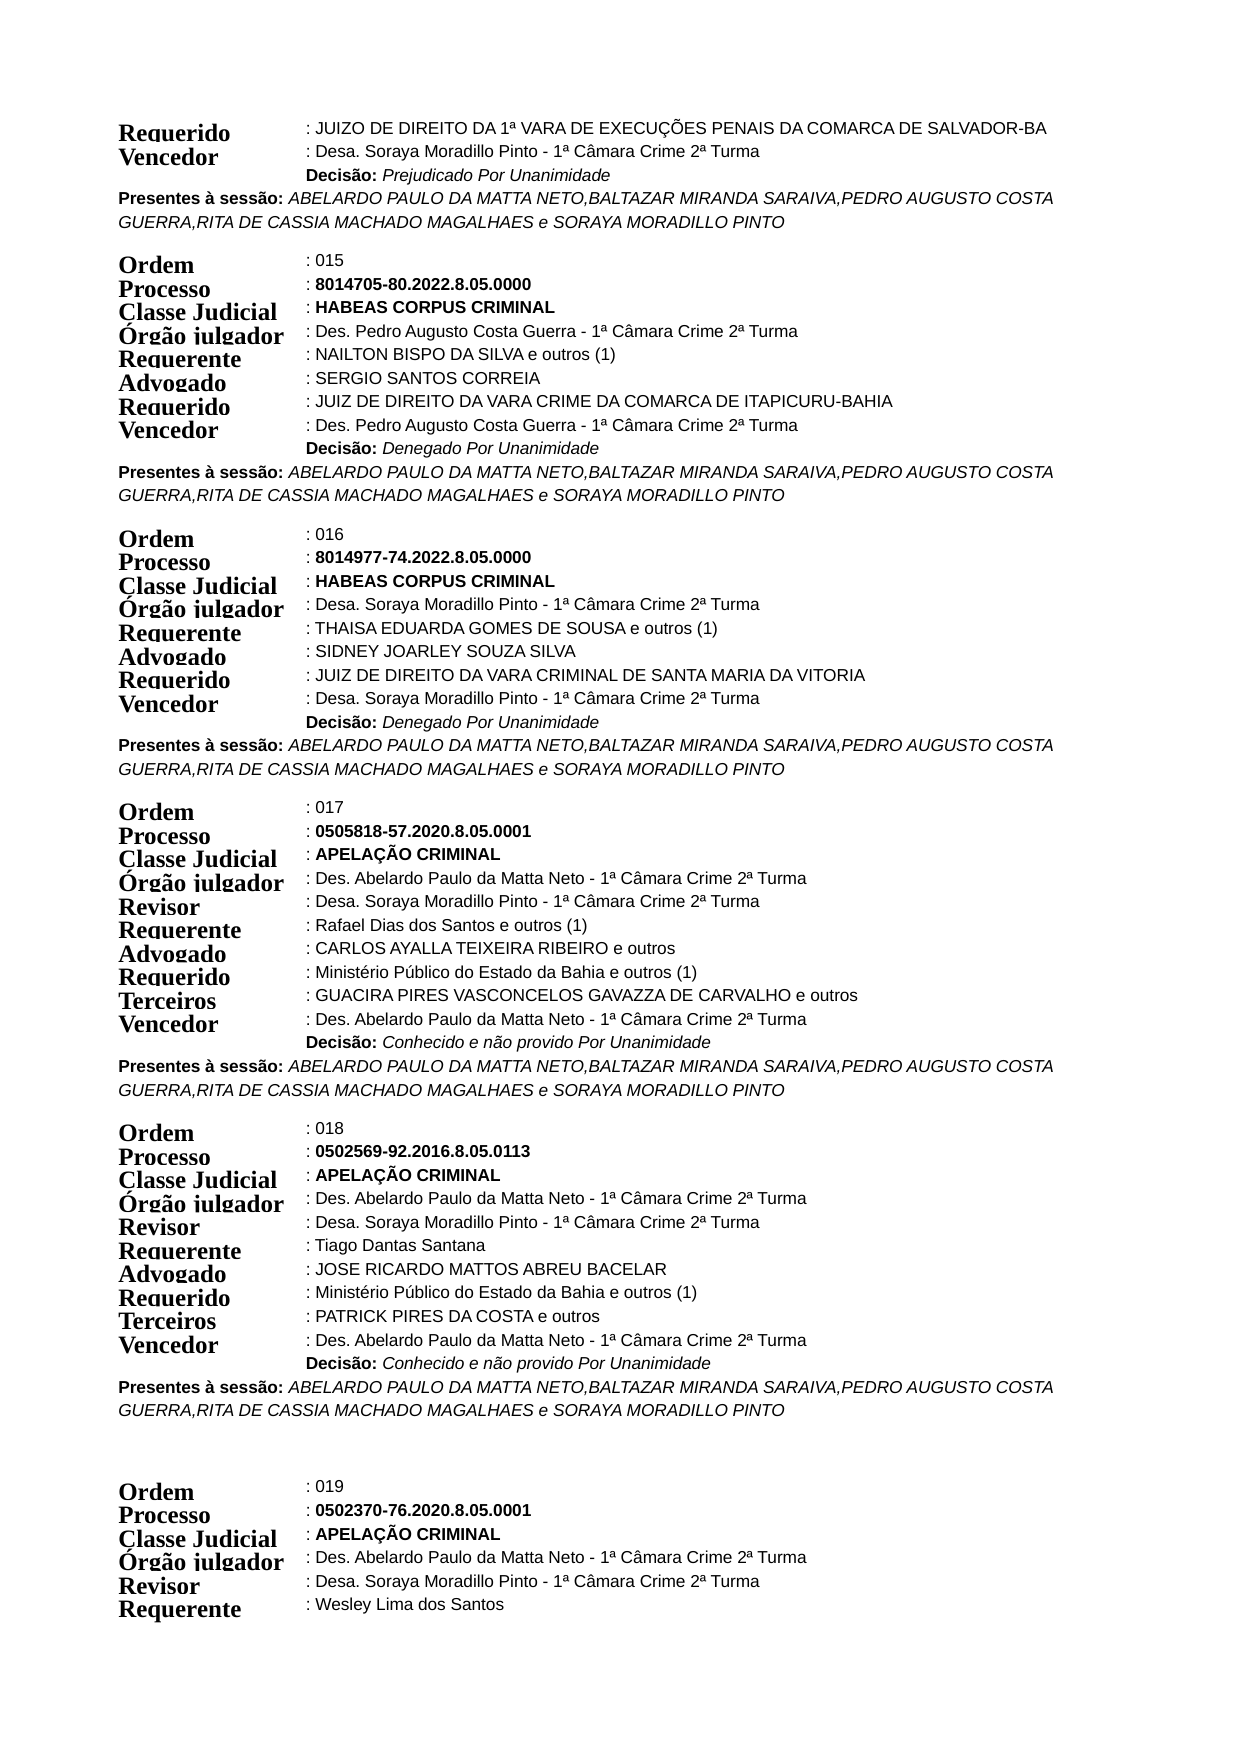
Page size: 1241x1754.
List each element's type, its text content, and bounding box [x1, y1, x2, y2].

text : THAISA EDUARDA GOMES DE SOUSA e outros (1) [306, 618, 1122, 638]
text : Desa. Soraya Moradillo Pinto - 1ª Câmara Crime 2ª Turma [306, 594, 1122, 614]
text : NAILTON BISPO DA SILVA e outros (1) [306, 344, 1122, 364]
text : Rafael Dias dos Santos e outros (1) [306, 915, 1122, 935]
text : GUACIRA PIRES VASCONCELOS GAVAZZA DE CARVALHO e outros [306, 986, 1122, 1006]
text Decisão: Denegado Por Unanimidade [118, 439, 1122, 458]
text : 8014977-74.2022.8.05.0000 [306, 547, 1122, 567]
text : JUIZ DE DIREITO DA VARA CRIMINAL DE SANTA MARIA DA VITORIA [306, 665, 1122, 685]
text Decisão: Conhecido e não provido Por Unanimidade [118, 1033, 1122, 1053]
text Presentes à sessão: ABELARDO PAULO DA MATTA NETO,BALTAZAR MIRANDA SARAIVA,PEDRO AUGUSTO COSTA GUERRA,RITA DE CASSIA MACHADO MAGALHAES e SORAYA MORADILLO PINTO [118, 462, 1122, 506]
text : Des. Abelardo Paulo da Matta Neto - 1ª Câmara Crime 2ª Turma [306, 868, 1122, 888]
text Vencedor [118, 689, 306, 717]
text : JUIZO DE DIREITO DA 1ª VARA DE EXECUÇÕES PENAIS DA COMARCA DE SALVADOR-BA [306, 118, 1122, 138]
text Advogado [118, 939, 306, 962]
text : Desa. Soraya Moradillo Pinto - 1ª Câmara Crime 2ª Turma [306, 689, 1122, 708]
text Vencedor [118, 415, 306, 444]
text Requerido [118, 118, 306, 142]
text Revisor [118, 1571, 306, 1594]
text Vencedor [118, 1009, 306, 1038]
text : Des. Pedro Augusto Costa Guerra - 1ª Câmara Crime 2ª Turma [306, 415, 1122, 435]
text Requerente [118, 1236, 306, 1259]
text Terceiros [118, 1306, 306, 1330]
text Ordem [118, 797, 306, 821]
text : Des. Pedro Augusto Costa Guerra - 1ª Câmara Crime 2ª Turma [306, 321, 1122, 341]
text Requerido [118, 665, 306, 689]
text Processo [118, 1500, 306, 1524]
text Presentes à sessão: ABELARDO PAULO DA MATTA NETO,BALTAZAR MIRANDA SARAIVA,PEDRO AUGUSTO COSTA GUERRA,RITA DE CASSIA MACHADO MAGALHAES e SORAYA MORADILLO PINTO [118, 1377, 1122, 1420]
text Órgão julgador [118, 1547, 306, 1571]
text : Desa. Soraya Moradillo Pinto - 1ª Câmara Crime 2ª Turma [306, 1212, 1122, 1232]
text : SERGIO SANTOS CORREIA [306, 368, 1122, 388]
text : Des. Abelardo Paulo da Matta Neto - 1ª Câmara Crime 2ª Turma [306, 1189, 1122, 1208]
text Presentes à sessão: ABELARDO PAULO DA MATTA NETO,BALTAZAR MIRANDA SARAIVA,PEDRO AUGUSTO COSTA GUERRA,RITA DE CASSIA MACHADO MAGALHAES e SORAYA MORADILLO PINTO [118, 1056, 1122, 1100]
text : 016 [306, 524, 1122, 544]
text : 019 [306, 1477, 1122, 1497]
text : 0505818-57.2020.8.05.0001 [306, 821, 1122, 841]
text Ordem [118, 1118, 306, 1142]
text Processo [118, 1142, 306, 1165]
text : Desa. Soraya Moradillo Pinto - 1ª Câmara Crime 2ª Turma [306, 892, 1122, 911]
text Requerente [118, 1594, 306, 1623]
text : Des. Abelardo Paulo da Matta Neto - 1ª Câmara Crime 2ª Turma [306, 1330, 1122, 1350]
text : Wesley Lima dos Santos [306, 1594, 1122, 1614]
text Advogado [118, 368, 306, 392]
text Vencedor [118, 1330, 306, 1359]
text Decisão: Denegado Por Unanimidade [118, 712, 1122, 732]
text Requerente [118, 344, 306, 368]
text Ordem [118, 524, 306, 547]
text Advogado [118, 642, 306, 665]
text Órgão julgador [118, 1189, 306, 1212]
text : HABEAS CORPUS CRIMINAL [306, 297, 1122, 317]
text Vencedor [118, 142, 306, 170]
text Órgão julgador [118, 868, 306, 892]
text Advogado [118, 1259, 306, 1283]
text Requerente [118, 618, 306, 642]
text Ordem [118, 1477, 306, 1500]
text : APELAÇÃO CRIMINAL [306, 1524, 1122, 1544]
text Presentes à sessão: ABELARDO PAULO DA MATTA NETO,BALTAZAR MIRANDA SARAIVA,PEDRO AUGUSTO COSTA GUERRA,RITA DE CASSIA MACHADO MAGALHAES e SORAYA MORADILLO PINTO [118, 189, 1122, 232]
text : 8014705-80.2022.8.05.0000 [306, 274, 1122, 294]
text : Des. Abelardo Paulo da Matta Neto - 1ª Câmara Crime 2ª Turma [306, 1547, 1122, 1567]
text Terceiros [118, 986, 306, 1009]
text : JOSE RICARDO MATTOS ABREU BACELAR [306, 1259, 1122, 1279]
text Órgão julgador [118, 321, 306, 344]
text Classe Judicial [118, 1165, 306, 1189]
text Revisor [118, 892, 306, 915]
text : 015 [306, 250, 1122, 270]
text Requerente [118, 915, 306, 939]
text : Desa. Soraya Moradillo Pinto - 1ª Câmara Crime 2ª Turma [306, 142, 1122, 161]
text : JUIZ DE DIREITO DA VARA CRIME DA COMARCA DE ITAPICURU-BAHIA [306, 392, 1122, 411]
text Classe Judicial [118, 1524, 306, 1547]
text Processo [118, 274, 306, 297]
text Classe Judicial [118, 844, 306, 868]
text Requerido [118, 962, 306, 986]
text : Desa. Soraya Moradillo Pinto - 1ª Câmara Crime 2ª Turma [306, 1571, 1122, 1591]
text : 0502569-92.2016.8.05.0113 [306, 1142, 1122, 1161]
text : CARLOS AYALLA TEIXEIRA RIBEIRO e outros [306, 939, 1122, 958]
text : Tiago Dantas Santana [306, 1236, 1122, 1256]
text Decisão: Conhecido e não provido Por Unanimidade [118, 1353, 1122, 1373]
text Órgão julgador [118, 594, 306, 618]
text Requerido [118, 392, 306, 415]
text Processo [118, 821, 306, 844]
text : Ministério Público do Estado da Bahia e outros (1) [306, 1283, 1122, 1303]
text Requerido [118, 1283, 306, 1306]
text Ordem [118, 250, 306, 274]
text : HABEAS CORPUS CRIMINAL [306, 571, 1122, 591]
text : PATRICK PIRES DA COSTA e outros [306, 1306, 1122, 1326]
text Processo [118, 547, 306, 571]
text Decisão: Prejudicado Por Unanimidade [118, 165, 1122, 185]
text Classe Judicial [118, 297, 306, 321]
text : APELAÇÃO CRIMINAL [306, 844, 1122, 864]
text : 018 [306, 1118, 1122, 1138]
text : Ministério Público do Estado da Bahia e outros (1) [306, 962, 1122, 982]
text Revisor [118, 1212, 306, 1236]
text : SIDNEY JOARLEY SOUZA SILVA [306, 642, 1122, 661]
text : 0502370-76.2020.8.05.0001 [306, 1500, 1122, 1520]
text : 017 [306, 797, 1122, 817]
text Classe Judicial [118, 571, 306, 594]
text : Des. Abelardo Paulo da Matta Neto - 1ª Câmara Crime 2ª Turma [306, 1009, 1122, 1029]
text : APELAÇÃO CRIMINAL [306, 1165, 1122, 1185]
text Presentes à sessão: ABELARDO PAULO DA MATTA NETO,BALTAZAR MIRANDA SARAIVA,PEDRO AUGUSTO COSTA GUERRA,RITA DE CASSIA MACHADO MAGALHAES e SORAYA MORADILLO PINTO [118, 736, 1122, 779]
